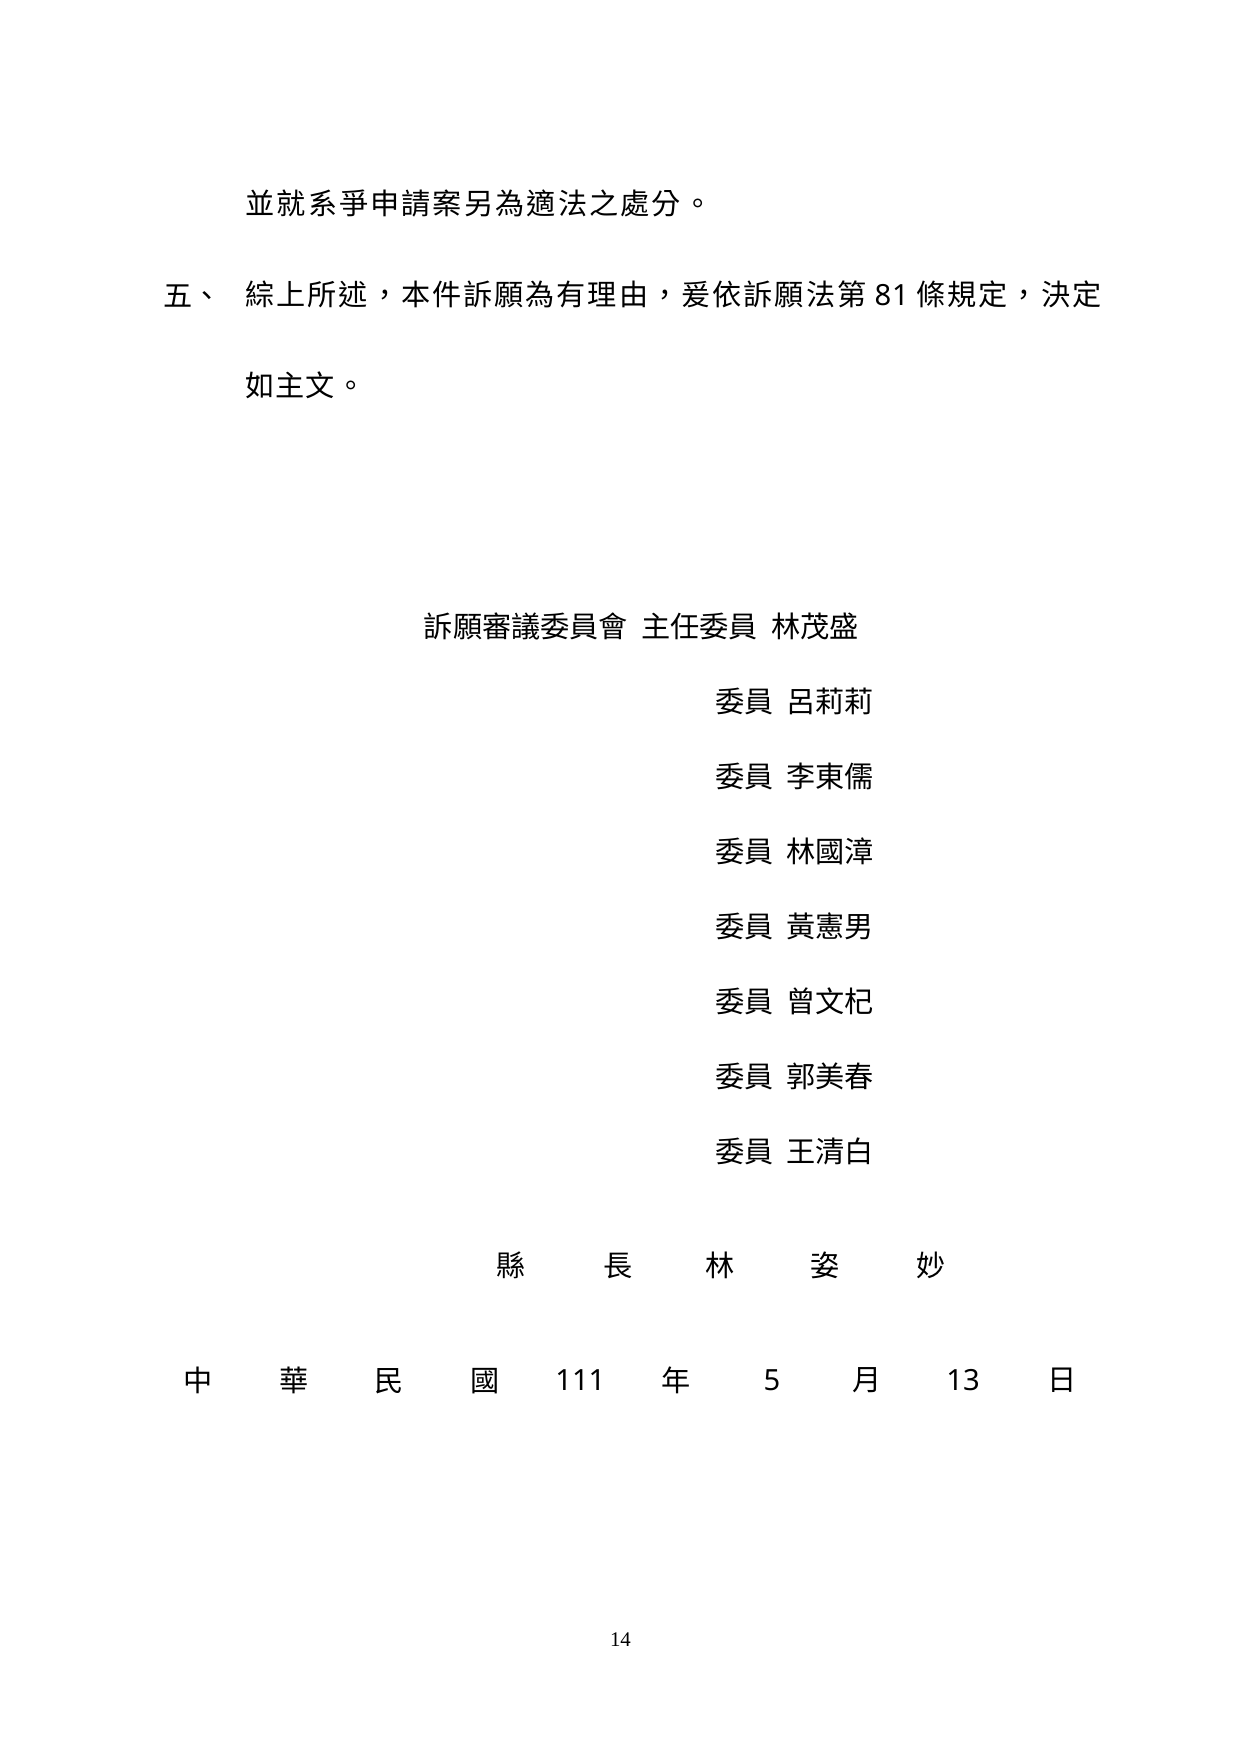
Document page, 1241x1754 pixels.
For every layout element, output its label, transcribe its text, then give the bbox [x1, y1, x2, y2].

table_cell 縣長 [150, 1227, 644, 1302]
table_cell [234, 512, 1112, 587]
table_cell [644, 1227, 694, 1302]
table_cell 委員 林國漳 [704, 812, 1112, 887]
table_cell 國 [437, 1341, 532, 1416]
table_cell [234, 437, 1112, 512]
table_cell 委員 呂莉莉 [704, 662, 1112, 737]
table_cell [704, 1187, 1112, 1227]
table_cell 111 [533, 1341, 628, 1416]
table_cell [956, 1227, 1112, 1302]
table_cell [234, 1302, 1112, 1341]
table_cell 5 [724, 1341, 819, 1416]
table_cell [150, 1187, 704, 1227]
table_cell 中 [150, 1341, 246, 1416]
table_cell [150, 437, 234, 512]
table_cell 民 [341, 1341, 437, 1416]
table_cell 訴願審議委員會 主任委員 林茂盛 [413, 587, 1112, 662]
table_cell 委員 曾文杞 [704, 962, 1112, 1037]
table_cell 委員 黃憲男 [704, 887, 1112, 962]
table_cell 綜上所述，本件訴願為有理由，爰依訴願法第81條規定，決定如主文。 [234, 256, 1112, 437]
table_cell 13 [915, 1341, 1011, 1416]
table_cell 委員 王清白 [704, 1112, 1112, 1187]
table_cell 五、 [150, 256, 234, 437]
table_cell 並就系爭申請案另為適法之處分。 [234, 165, 1112, 256]
table_cell [150, 1112, 704, 1187]
table_cell 日 [1011, 1341, 1112, 1416]
table_cell [150, 1302, 234, 1341]
table_cell [150, 512, 234, 587]
table_cell [150, 165, 234, 256]
table_cell [150, 587, 412, 662]
table_cell [150, 887, 704, 962]
table_cell 委員 郭美春 [704, 1037, 1112, 1112]
table_cell [150, 662, 704, 737]
table_cell 委員 李東儒 [704, 737, 1112, 812]
table_cell 月 [819, 1341, 915, 1416]
table_cell [150, 962, 704, 1037]
table_cell [150, 812, 704, 887]
table_cell [150, 1037, 704, 1112]
table_cell 林姿妙 [694, 1227, 956, 1302]
table_cell [150, 737, 704, 812]
table_cell 華 [246, 1341, 341, 1416]
table_cell 年 [628, 1341, 724, 1416]
